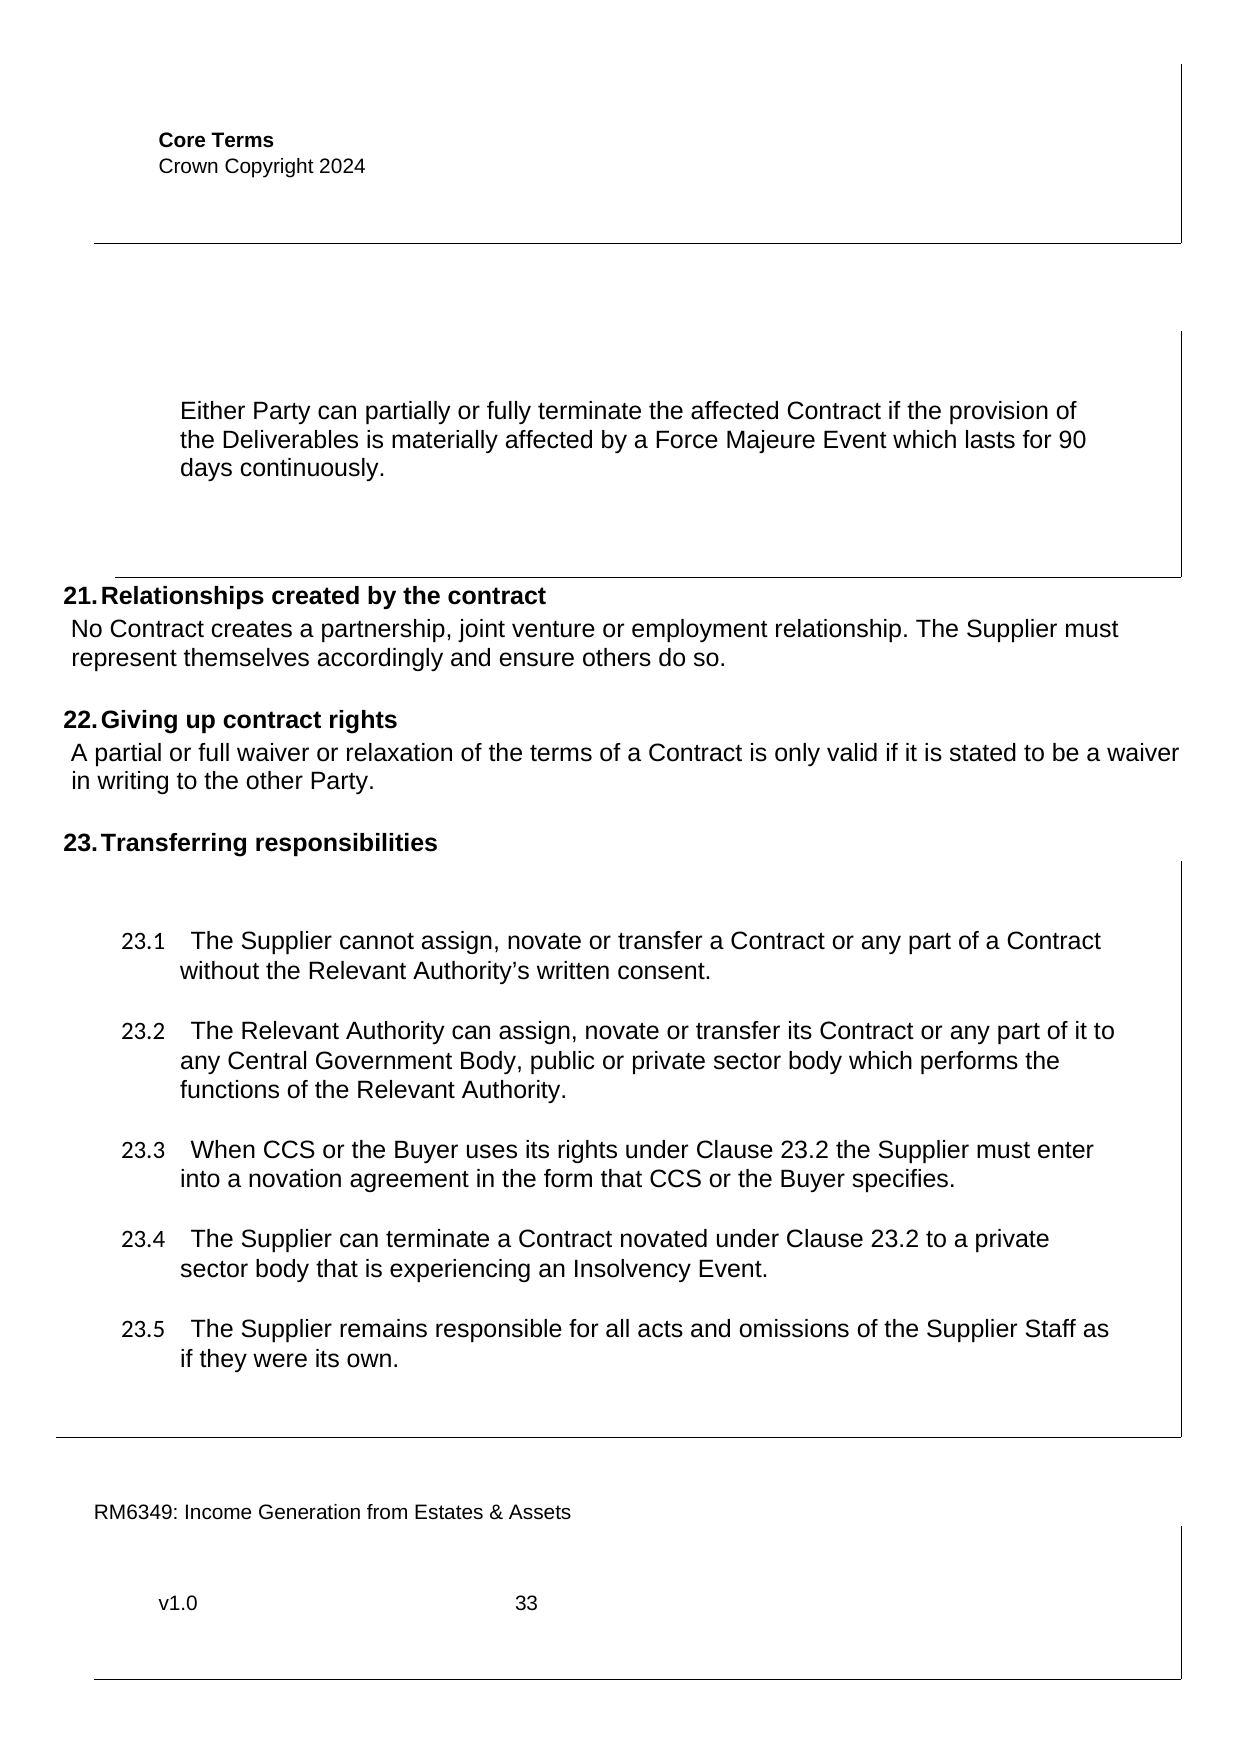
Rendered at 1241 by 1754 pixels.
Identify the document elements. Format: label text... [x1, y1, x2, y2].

list When CCS or the Buyer uses its rights under Clause 23.2 the Supplier must enter into a novation agreement in the form that CCS or the Buyer specifies. [56, 1134, 1181, 1224]
text A partial or full waiver or relaxation of the terms of a Contract is only valid if it is stated to be a waiver in writing to the other Party. [71, 738, 1181, 824]
list The Supplier remains responsible for all acts and omissions of the Supplier Staff as if they were its own. [56, 1313, 1181, 1437]
subtitle Giving up contract rights [63, 705, 1181, 733]
list The Relevant Authority can assign, novate or transfer its Contract or any part of it to any Central Government Body, public or private sector body which performs the functions of the Relevant Authority. [56, 1015, 1181, 1134]
text Either Party can partially or fully terminate the affected Contract if the provision of the Deliverables is materially affected by a Force Majeure Event which lasts for 90 days continuously. [115, 331, 1181, 577]
list The Supplier can terminate a Contract novated under Clause 23.2 to a private sector body that is experiencing an Insolvency Event. [56, 1224, 1181, 1313]
text No Contract creates a partnership, joint venture or employment relationship. The Supplier must represent themselves accordingly and ensure others do so. [71, 614, 1181, 701]
list The Supplier cannot assign, novate or transfer a Contract or any part of a Contract without the Relevant Authority’s written consent. [56, 861, 1181, 1015]
subtitle Transferring responsibilities [63, 828, 1181, 857]
subtitle Relationships created by the contract [63, 581, 1181, 610]
